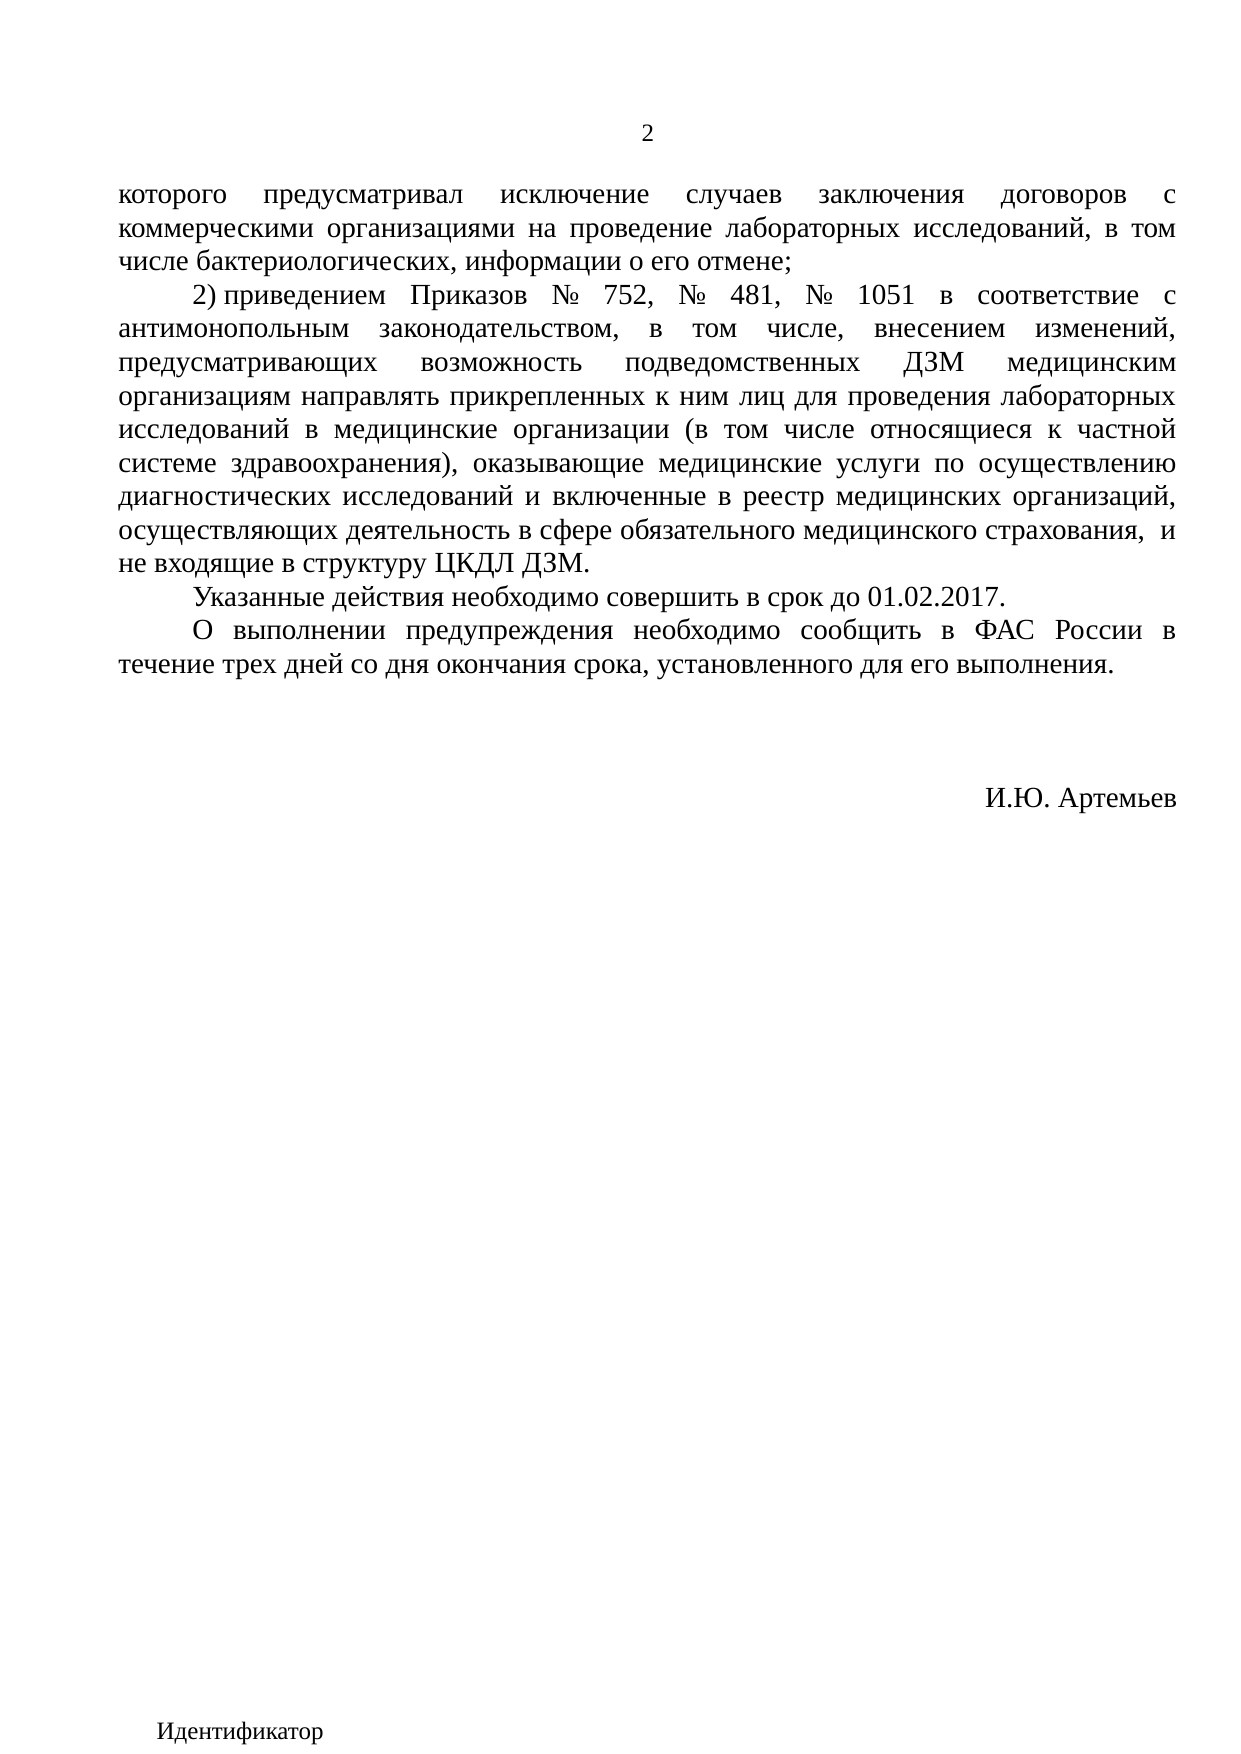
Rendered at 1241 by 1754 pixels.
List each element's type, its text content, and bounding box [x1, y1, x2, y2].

text 2) приведением Приказов № 752, № 481, № 1051 в соответствие с антимонопольным законодательством, в том числе, внесением изменений, предусматривающих возможность подведомственных ДЗМ медицинским организациям направлять прикрепленных к ним лиц для проведения лабораторных исследований в медицинские организации (в том числе относящиеся к частной системе здравоохранения), оказывающие медицинские услуги по осуществлению диагностических исследований и включенные в реестр медицинских организаций, осуществляющих деятельность в сфере обязательного медицинского страхования, и не входящие в структуру ЦКДЛ ДЗМ. [118, 277, 1177, 579]
text И.Ю. Артемьев [118, 780, 1177, 814]
text Указанные действия необходимо совершить в срок до 01.02.2017. [118, 579, 1177, 612]
text О выполнении предупреждения необходимо сообщить в ФАС России в течение трех дней со дня окончания срока, установленного для его выполнения. [118, 612, 1177, 679]
text которого предусматривал исключение случаев заключения договоров с коммерческими организациями на проведение лабораторных исследований, в том числе бактериологических, информации о его отмене; [118, 176, 1177, 277]
